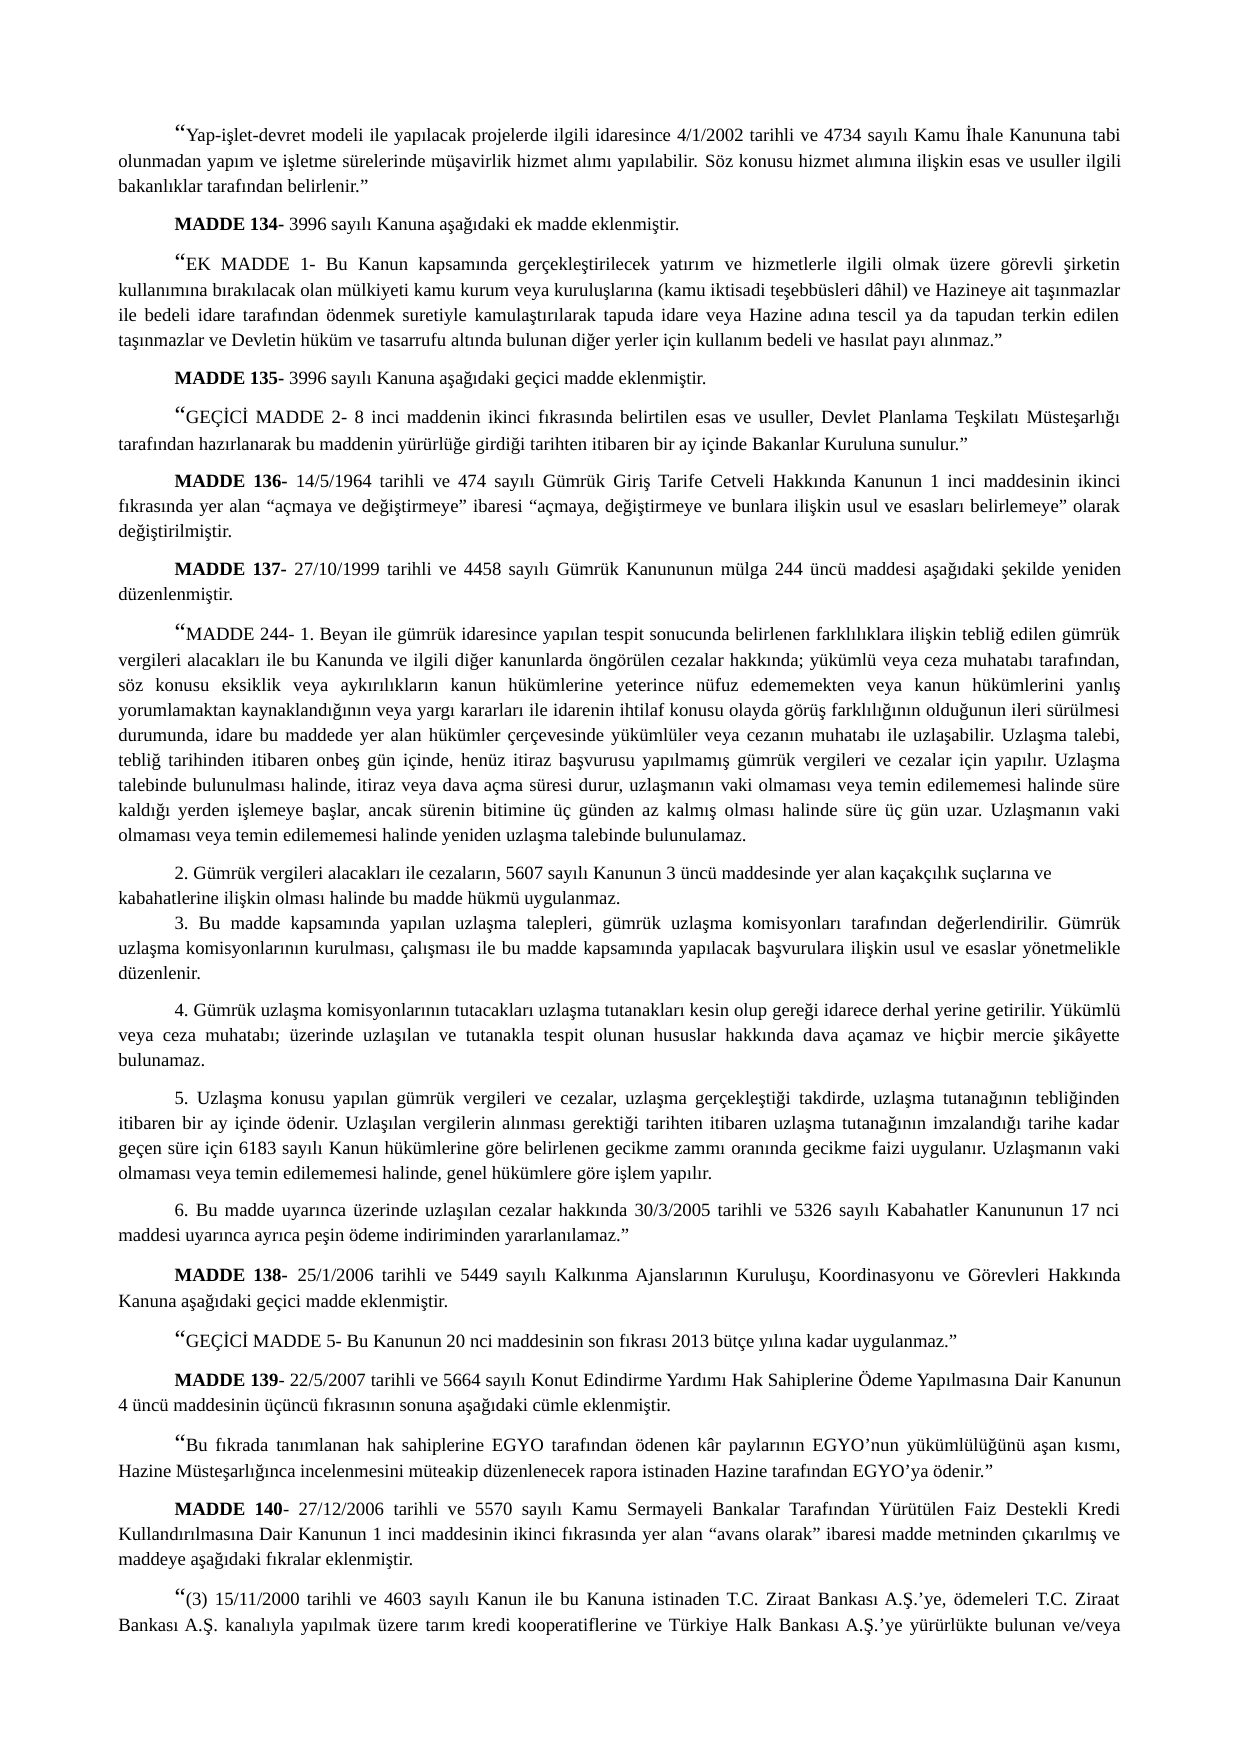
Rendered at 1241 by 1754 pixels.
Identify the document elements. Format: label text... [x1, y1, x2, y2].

text MADDE 136- 14/5/1964 tarihli ve 474 sayılı Gümrük Giriş Tarife Cetveli Hakkında Kanunun 1 inci maddesinin ikinci fıkrasında yer alan “açmaya ve değiştirmeye” ibaresi “açmaya, değiştirmeye ve bunlara ilişkin usul ve esasları belirlemeye” olarak değiştirilmiştir. [118, 467, 1122, 542]
text “EK MADDE 1- Bu Kanun kapsamında gerçekleştirilecek yatırım ve hizmetlerle ilgili olmak üzere görevli şirketin kullanımına bırakılacak olan mülkiyeti kamu kurum veya kuruluşlarına (kamu iktisadi teşebbüsleri dâhil) ve Hazineye ait taşınmazlar ile bedeli idare tarafından ödenmek suretiyle kamulaştırılarak tapuda idare veya Hazine adına tescil ya da tapudan terkin edilen taşınmazlar ve Devletin hüküm ve tasarrufu altında bulunan diğer yerler için kullanım bedeli ve hasılat payı alınmaz.” [118, 247, 1122, 351]
text “(3) 15/11/2000 tarihli ve 4603 sayılı Kanun ile bu Kanuna istinaden T.C. Ziraat Bankası A.Ş.’ye, ödemeleri T.C. Ziraat Bankası A.Ş. kanalıyla yapılmak üzere tarım kredi kooperatiflerine ve Türkiye Halk Bankası A.Ş.’ye yürürlükte bulunan ve/veya [118, 1582, 1122, 1636]
text 2. Gümrük vergileri alacakları ile cezaların, 5607 sayılı Kanunun 3 üncü maddesinde yer alan kaçakçılık suçlarına ve kabahatlerine ilişkin olması halinde bu madde hükmü uygulanmaz. [118, 858, 1122, 908]
text 3. Bu madde kapsamında yapılan uzlaşma talepleri, gümrük uzlaşma komisyonları tarafından değerlendirilir. Gümrük uzlaşma komisyonlarının kurulması, çalışması ile bu madde kapsamında yapılacak başvurulara ilişkin usul ve esaslar yönetmelikle düzenlenir. [118, 908, 1122, 983]
text “GEÇİCİ MADDE 2- 8 inci maddenin ikinci fıkrasında belirtilen esas ve usuller, Devlet Planlama Teşkilatı Müsteşarlığı tarafından hazırlanarak bu maddenin yürürlüğe girdiği tarihten itibaren bir ay içinde Bakanlar Kuruluna sunulur.” [118, 401, 1122, 454]
text MADDE 134- 3996 sayılı Kanuna aşağıdaki ek madde eklenmiştir. [118, 209, 1122, 234]
text “Yap-işlet-devret modeli ile yapılacak projelerde ilgili idaresince 4/1/2002 tarihli ve 4734 sayılı Kamu İhale Kanununa tabi olunmadan yapım ve işletme sürelerinde müşavirlik hizmet alımı yapılabilir. Söz konusu hizmet alımına ilişkin esas ve usuller ilgili bakanlıklar tarafından belirlenir.” [118, 118, 1122, 197]
text MADDE 137- 27/10/1999 tarihli ve 4458 sayılı Gümrük Kanununun mülga 244 üncü maddesi aşağıdaki şekilde yeniden düzenlenmiştir. [118, 554, 1122, 604]
text “GEÇİCİ MADDE 5- Bu Kanunun 20 nci maddesinin son fıkrası 2013 bütçe yılına kadar uygulanmaz.” [118, 1324, 1122, 1353]
text 5. Uzlaşma konusu yapılan gümrük vergileri ve cezalar, uzlaşma gerçekleştiği takdirde, uzlaşma tutanağının tebliğinden itibaren bir ay içinde ödenir. Uzlaşılan vergilerin alınması gerektiği tarihten itibaren uzlaşma tutanağının imzalandığı tarihe kadar geçen süre için 6183 sayılı Kanun hükümlerine göre belirlenen gecikme zammı oranında gecikme faizi uygulanır. Uzlaşmanın vaki olmaması veya temin edilememesi halinde, genel hükümlere göre işlem yapılır. [118, 1083, 1122, 1183]
text MADDE 135- 3996 sayılı Kanuna aşağıdaki geçici madde eklenmiştir. [118, 363, 1122, 388]
text MADDE 139- 22/5/2007 tarihli ve 5664 sayılı Konut Edindirme Yardımı Hak Sahiplerine Ödeme Yapılmasına Dair Kanunun 4 üncü maddesinin üçüncü fıkrasının sonuna aşağıdaki cümle eklenmiştir. [118, 1366, 1122, 1416]
text 4. Gümrük uzlaşma komisyonlarının tutacakları uzlaşma tutanakları kesin olup gereği idarece derhal yerine getirilir. Yükümlü veya ceza muhatabı; üzerinde uzlaşılan ve tutanakla tespit olunan hususlar hakkında dava açamaz ve hiçbir mercie şikâyette bulunamaz. [118, 996, 1122, 1071]
text MADDE 138- 25/1/2006 tarihli ve 5449 sayılı Kalkınma Ajanslarının Kuruluşu, Koordinasyonu ve Görevleri Hakkında Kanuna aşağıdaki geçici madde eklenmiştir. [118, 1258, 1122, 1312]
text “MADDE 244- 1. Beyan ile gümrük idaresince yapılan tespit sonucunda belirlenen farklılıklara ilişkin tebliğ edilen gümrük vergileri alacakları ile bu Kanunda ve ilgili diğer kanunlarda öngörülen cezalar hakkında; yükümlü veya ceza muhatabı tarafından, söz konusu eksiklik veya aykırılıkların kanun hükümlerine yeterince nüfuz edememekten veya kanun hükümlerini yanlış yorumlamaktan kaynaklandığının veya yargı kararları ile idarenin ihtilaf konusu olayda görüş farklılığının olduğunun ileri sürülmesi durumunda, idare bu maddede yer alan hükümler çerçevesinde yükümlüler veya cezanın muhatabı ile uzlaşabilir. Uzlaşma talebi, tebliğ tarihinden itibaren onbeş gün içinde, henüz itiraz başvurusu yapılmamış gümrük vergileri ve cezalar için yapılır. Uzlaşma talebinde bulunulması halinde, itiraz veya dava açma süresi durur, uzlaşmanın vaki olmaması veya temin edilememesi halinde süre kaldığı yerden işlemeye başlar, ancak sürenin bitimine üç günden az kalmış olması halinde süre üç gün uzar. Uzlaşmanın vaki olmaması veya temin edilememesi halinde yeniden uzlaşma talebinde bulunulamaz. [118, 617, 1122, 846]
text “Bu fıkrada tanımlanan hak sahiplerine EGYO tarafından ödenen kâr paylarının EGYO’nun yükümlülüğünü aşan kısmı, Hazine Müsteşarlığınca incelenmesini müteakip düzenlenecek rapora istinaden Hazine tarafından EGYO’ya ödenir.” [118, 1428, 1122, 1482]
text MADDE 140- 27/12/2006 tarihli ve 5570 sayılı Kamu Sermayeli Bankalar Tarafından Yürütülen Faiz Destekli Kredi Kullandırılmasına Dair Kanunun 1 inci maddesinin ikinci fıkrasında yer alan “avans olarak” ibaresi madde metninden çıkarılmış ve maddeye aşağıdaki fıkralar eklenmiştir. [118, 1494, 1122, 1569]
text 6. Bu madde uyarınca üzerinde uzlaşılan cezalar hakkında 30/3/2005 tarihli ve 5326 sayılı Kabahatler Kanununun 17 nci maddesi uyarınca ayrıca peşin ödeme indiriminden yararlanılamaz.” [118, 1196, 1122, 1246]
